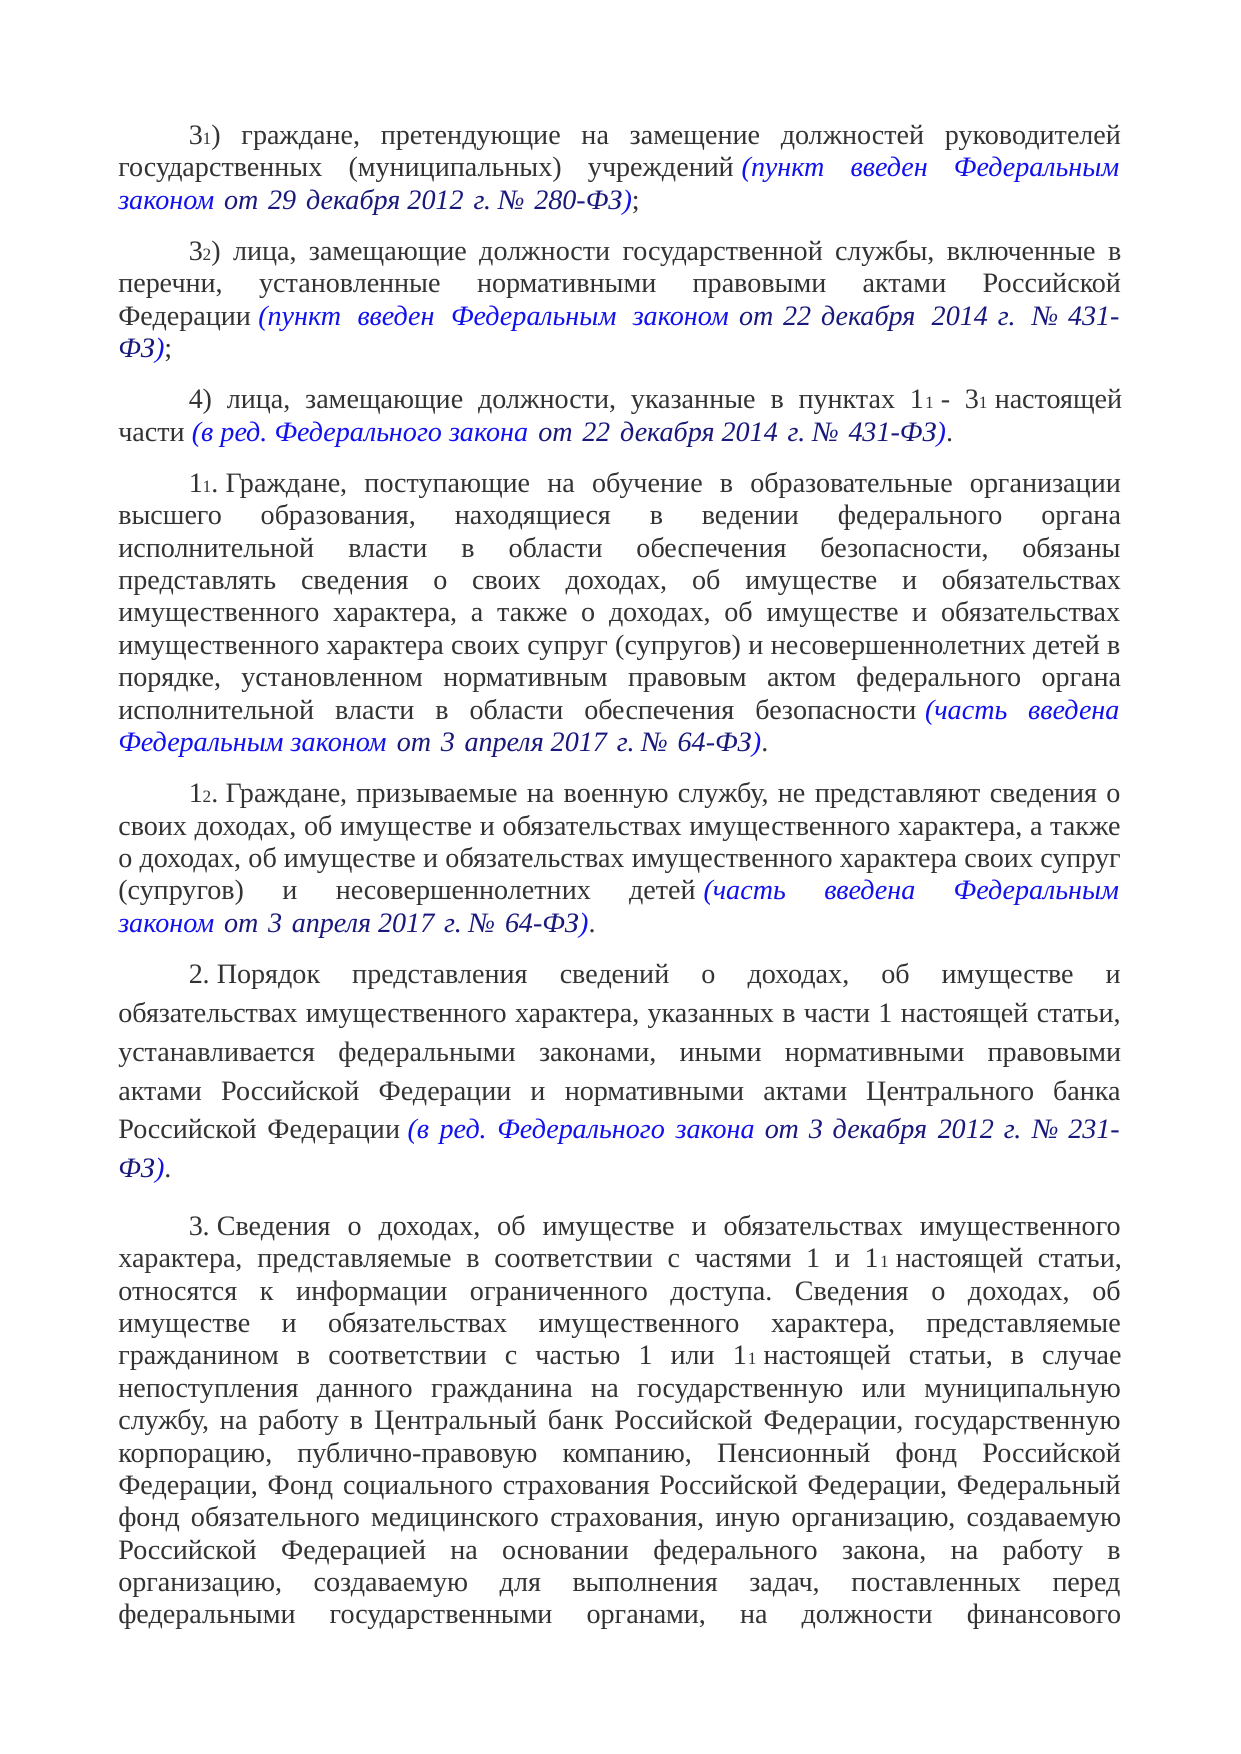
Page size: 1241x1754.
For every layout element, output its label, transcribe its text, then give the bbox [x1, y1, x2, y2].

text 32) лица, замещающие должности государственной службы, включенные в перечни, установленные нормативными правовыми актами Российской Федерации (пункт введен Федеральным законом от 22 декабря 2014 г. № 431-ФЗ); [118, 234, 1122, 364]
text 11. Граждане, поступающие на обучение в образовательные организации высшего образования, находящиеся в ведении федерального органа исполнительной власти в области обеспечения безопасности, обязаны представлять сведения о своих доходах, об имуществе и обязательствах имущественного характера, а также о доходах, об имуществе и обязательствах имущественного характера своих супруг (супругов) и несовершеннолетних детей в порядке, установленном нормативным правовым актом федерального органа исполнительной власти в области обеспечения безопасности (часть введена Федеральным законом от 3 апреля 2017 г. № 64-ФЗ). [118, 466, 1122, 757]
text 3. Сведения о доходах, об имуществе и обязательствах имущественного характера, представляемые в соответствии с частями 1 и 11 настоящей статьи, относятся к информации ограниченного доступа. Сведения о доходах, об имуществе и обязательствах имущественного характера, представляемые гражданином в соответствии с частью 1 или 11 настоящей статьи, в случае непоступления данного гражданина на государственную или муниципальную службу, на работу в Центральный банк Российской Федерации, государственную корпорацию, публично-правовую компанию, Пенсионный фонд Российской Федерации, Фонд социального страхования Российской Федерации, Федеральный фонд обязательного медицинского страхования, иную организацию, создаваемую Российской Федерацией на основании федерального закона, на работу в организацию, создаваемую для выполнения задач, поставленных перед федеральными государственными органами, на должности финансового [118, 1209, 1122, 1630]
text 2. Порядок представления сведений о доходах, об имуществе и обязательствах имущественного характера, указанных в части 1 настоящей статьи, устанавливается федеральными законами, иными нормативными правовыми актами Российской Федерации и нормативными актами Центрального банка Российской Федерации (в ред. Федерального закона от 3 декабря 2012 г. № 231-ФЗ). [118, 957, 1122, 1184]
text 4) лица, замещающие должности, указанные в пунктах 11 - 31 настоящей части (в ред. Федерального закона от 22 декабря 2014 г. № 431-ФЗ). [118, 382, 1122, 447]
text 12. Граждане, призываемые на военную службу, не представляют сведения о своих доходах, об имуществе и обязательствах имущественного характера, а также о доходах, об имуществе и обязательствах имущественного характера своих супруг (супругов) и несовершеннолетних детей (часть введена Федеральным законом от 3 апреля 2017 г. № 64-ФЗ). [118, 776, 1122, 938]
text 31) граждане, претендующие на замещение должностей руководителей государственных (муниципальных) учреждений (пункт введен Федеральным законом от 29 декабря 2012 г. № 280-ФЗ); [118, 118, 1122, 215]
